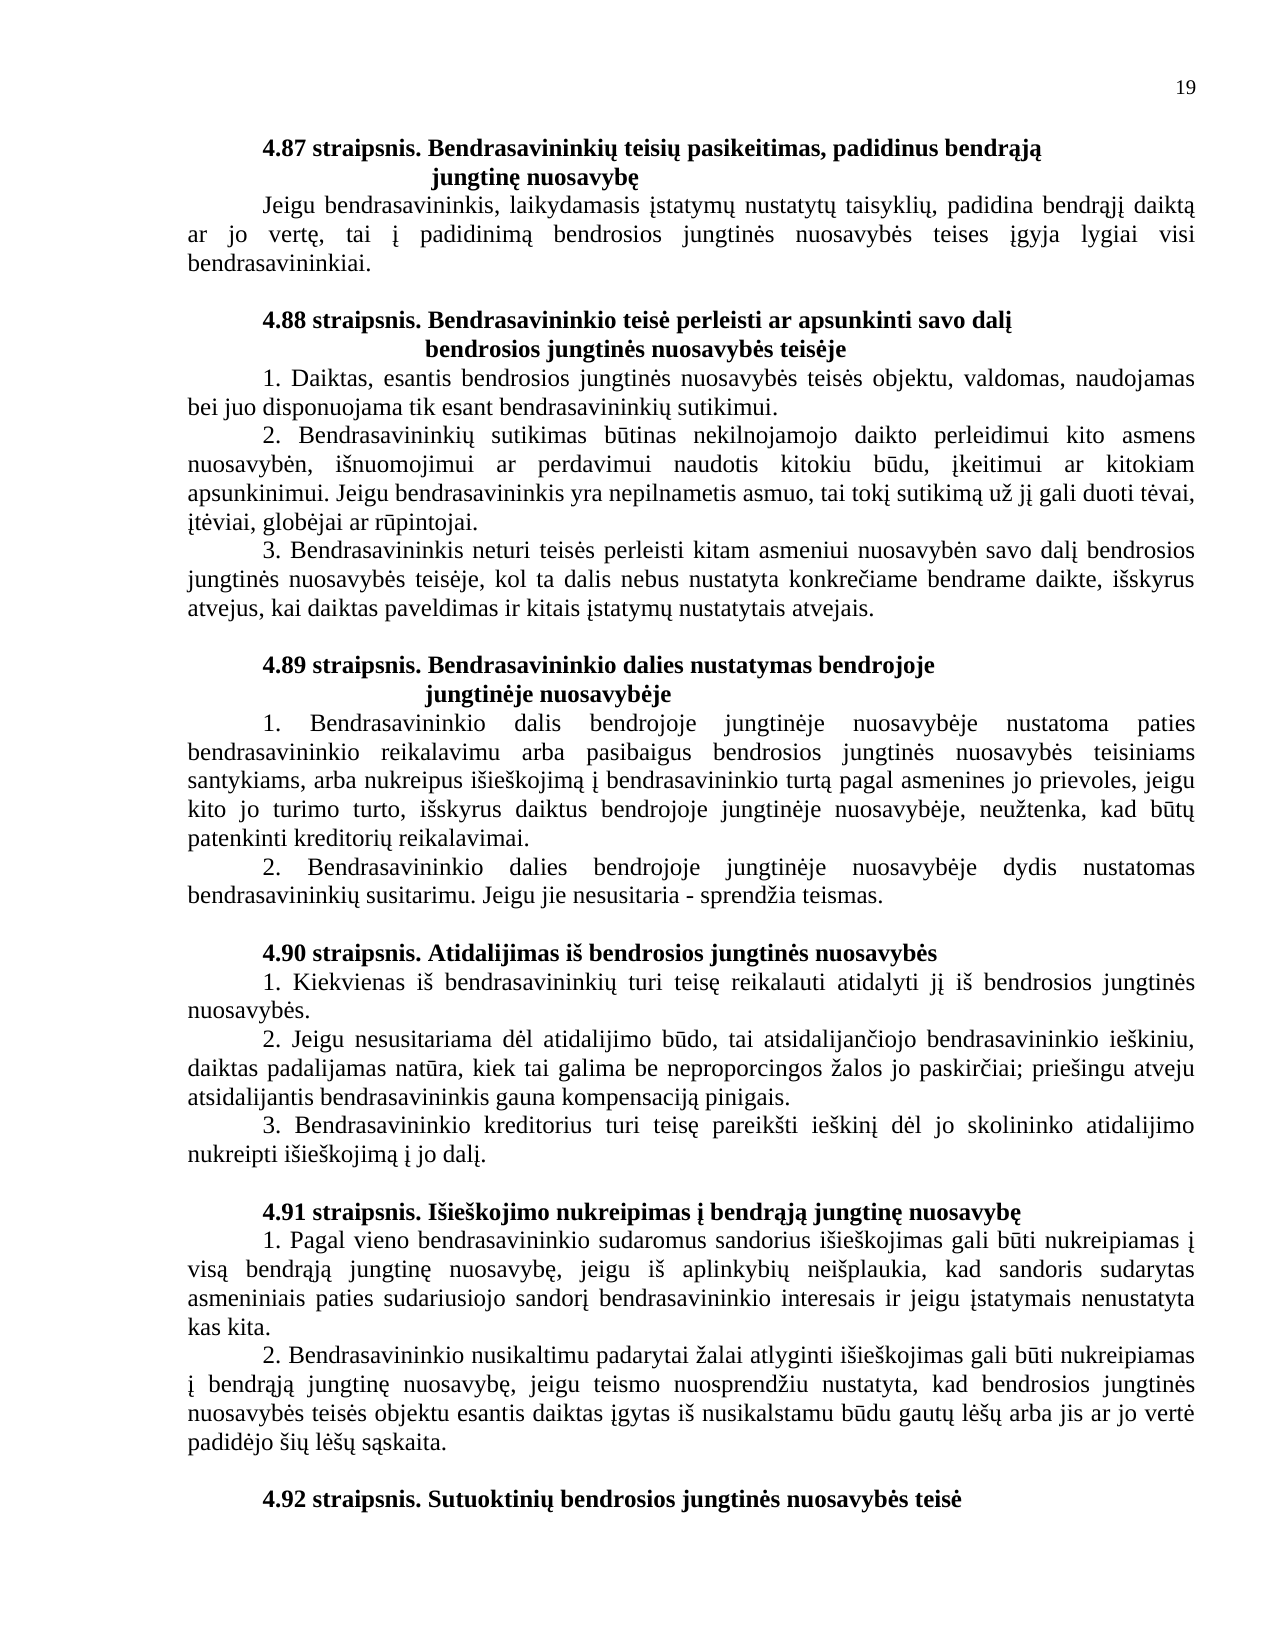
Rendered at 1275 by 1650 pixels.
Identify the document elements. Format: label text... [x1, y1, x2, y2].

text 1. Bendrasavininkio dalis bendrojoje jungtinėje nuosavybėje nustatoma paties bendrasavininkio reikalavimu arba pasibaigus bendrosios jungtinės nuosavybės teisiniams santykiams, arba nukreipus išieškojimą į bendrasavininkio turtą pagal asmenines jo prievoles, jeigu kito jo turimo turto, išskyrus daiktus bendrojoje jungtinėje nuosavybėje, neužtenka, kad būtų patenkinti kreditorių reikalavimai. [187, 708, 1196, 852]
text 4.92 straipsnis. Sutuoktinių bendrosios jungtinės nuosavybės teisė [187, 1484, 1196, 1513]
text 2. Jeigu nesusitariama dėl atidalijimo būdo, tai atsidalijančiojo bendrasavininkio ieškiniu, daiktas padalijamas natūra, kiek tai galima be neproporcingos žalos jo paskirčiai; priešingu atveju atsidalijantis bendrasavininkis gauna kompensaciją pinigais. [187, 1024, 1196, 1110]
text 2. Bendrasavininkio dalies bendrojoje jungtinėje nuosavybėje dydis nustatomas bendrasavininkių susitarimu. Jeigu jie nesusitaria - sprendžia teismas. [187, 852, 1196, 909]
text 3. Bendrasavininkio kreditorius turi teisę pareikšti ieškinį dėl jo skolininko atidalijimo nukreipti išieškojimą į jo dalį. [187, 1110, 1196, 1168]
text 2. Bendrasavininkių sutikimas būtinas nekilnojamojo daikto perleidimui kito asmens nuosavybėn, išnuomojimui ar perdavimui naudotis kitokiu būdu, įkeitimui ar kitokiam apsunkinimui. Jeigu bendrasavininkis yra nepilnametis asmuo, tai tokį sutikimą už jį gali duoti tėvai, įtėviai, globėjai ar rūpintojai. [187, 420, 1196, 535]
text 2. Bendrasavininkio nusikaltimu padarytai žalai atlyginti išieškojimas gali būti nukreipiamas į bendrąją jungtinę nuosavybę, jeigu teismo nuosprendžiu nustatyta, kad bendrosios jungtinės nuosavybės teisės objektu esantis daiktas įgytas iš nusikalstamu būdu gautų lėšų arba jis ar jo vertė padidėjo šių lėšų sąskaita. [187, 1340, 1196, 1455]
text 1. Daiktas, esantis bendrosios jungtinės nuosavybės teisės objektu, valdomas, naudojamas bei juo disponuojama tik esant bendrasavininkių sutikimui. [187, 363, 1196, 420]
text 4.87 straipsnis. Bendrasavininkių teisių pasikeitimas, padidinus bendrąją jungtinę nuosavybę [187, 133, 1196, 190]
text 1. Kiekvienas iš bendrasavininkių turi teisę reikalauti atidalyti jį iš bendrosios jungtinės nuosavybės. [187, 967, 1196, 1024]
text 1. Pagal vieno bendrasavininkio sudaromus sandorius išieškojimas gali būti nukreipiamas į visą bendrąją jungtinę nuosavybę, jeigu iš aplinkybių neišplaukia, kad sandoris sudarytas asmeniniais paties sudariusiojo sandorį bendrasavininkio interesais ir jeigu įstatymais nenustatyta kas kita. [187, 1225, 1196, 1340]
text 4.89 straipsnis. Bendrasavininkio dalies nustatymas bendrojoje jungtinėje nuosavybėje [187, 650, 1196, 708]
text Jeigu bendrasavininkis, laikydamasis įstatymų nustatytų taisyklių, padidina bendrąjį daiktą ar jo vertę, tai į padidinimą bendrosios jungtinės nuosavybės teises įgyja lygiai visi bendrasavininkiai. [187, 190, 1196, 277]
text 3. Bendrasavininkis neturi teisės perleisti kitam asmeniui nuosavybėn savo dalį bendrosios jungtinės nuosavybės teisėje, kol ta dalis nebus nustatyta konkrečiame bendrame daikte, išskyrus atvejus, kai daiktas paveldimas ir kitais įstatymų nustatytais atvejais. [187, 535, 1196, 622]
text 4.90 straipsnis. Atidalijimas iš bendrosios jungtinės nuosavybės [187, 938, 1196, 967]
text 4.91 straipsnis. Išieškojimo nukreipimas į bendrąją jungtinę nuosavybę [187, 1197, 1196, 1225]
text 4.88 straipsnis. Bendrasavininkio teisė perleisti ar apsunkinti savo dalį bendrosios jungtinės nuosavybės teisėje [187, 305, 1196, 363]
